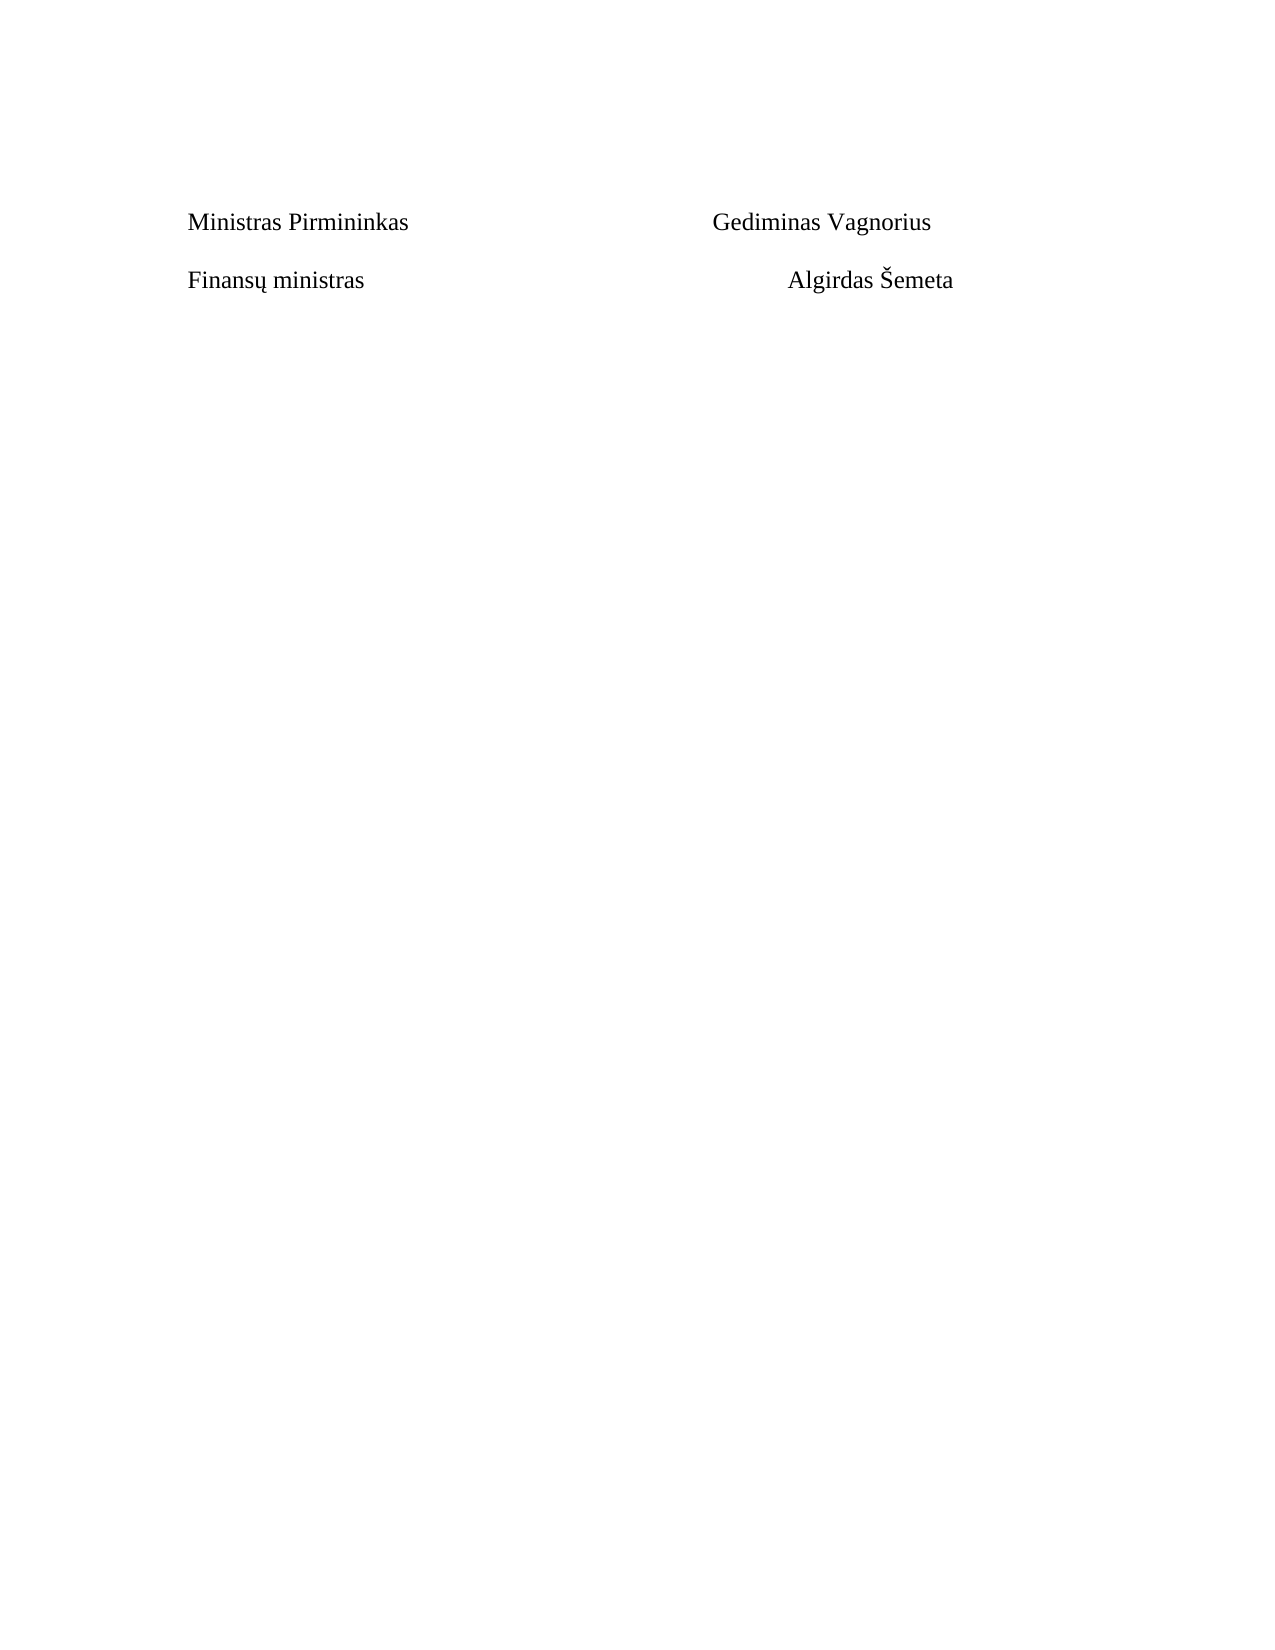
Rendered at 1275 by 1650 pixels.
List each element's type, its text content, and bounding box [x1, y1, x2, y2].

text Ministras Pirmininkas Gediminas Vagnorius [187, 207, 1087, 236]
text Finansų ministras Algirdas Šemeta [187, 265, 1087, 294]
